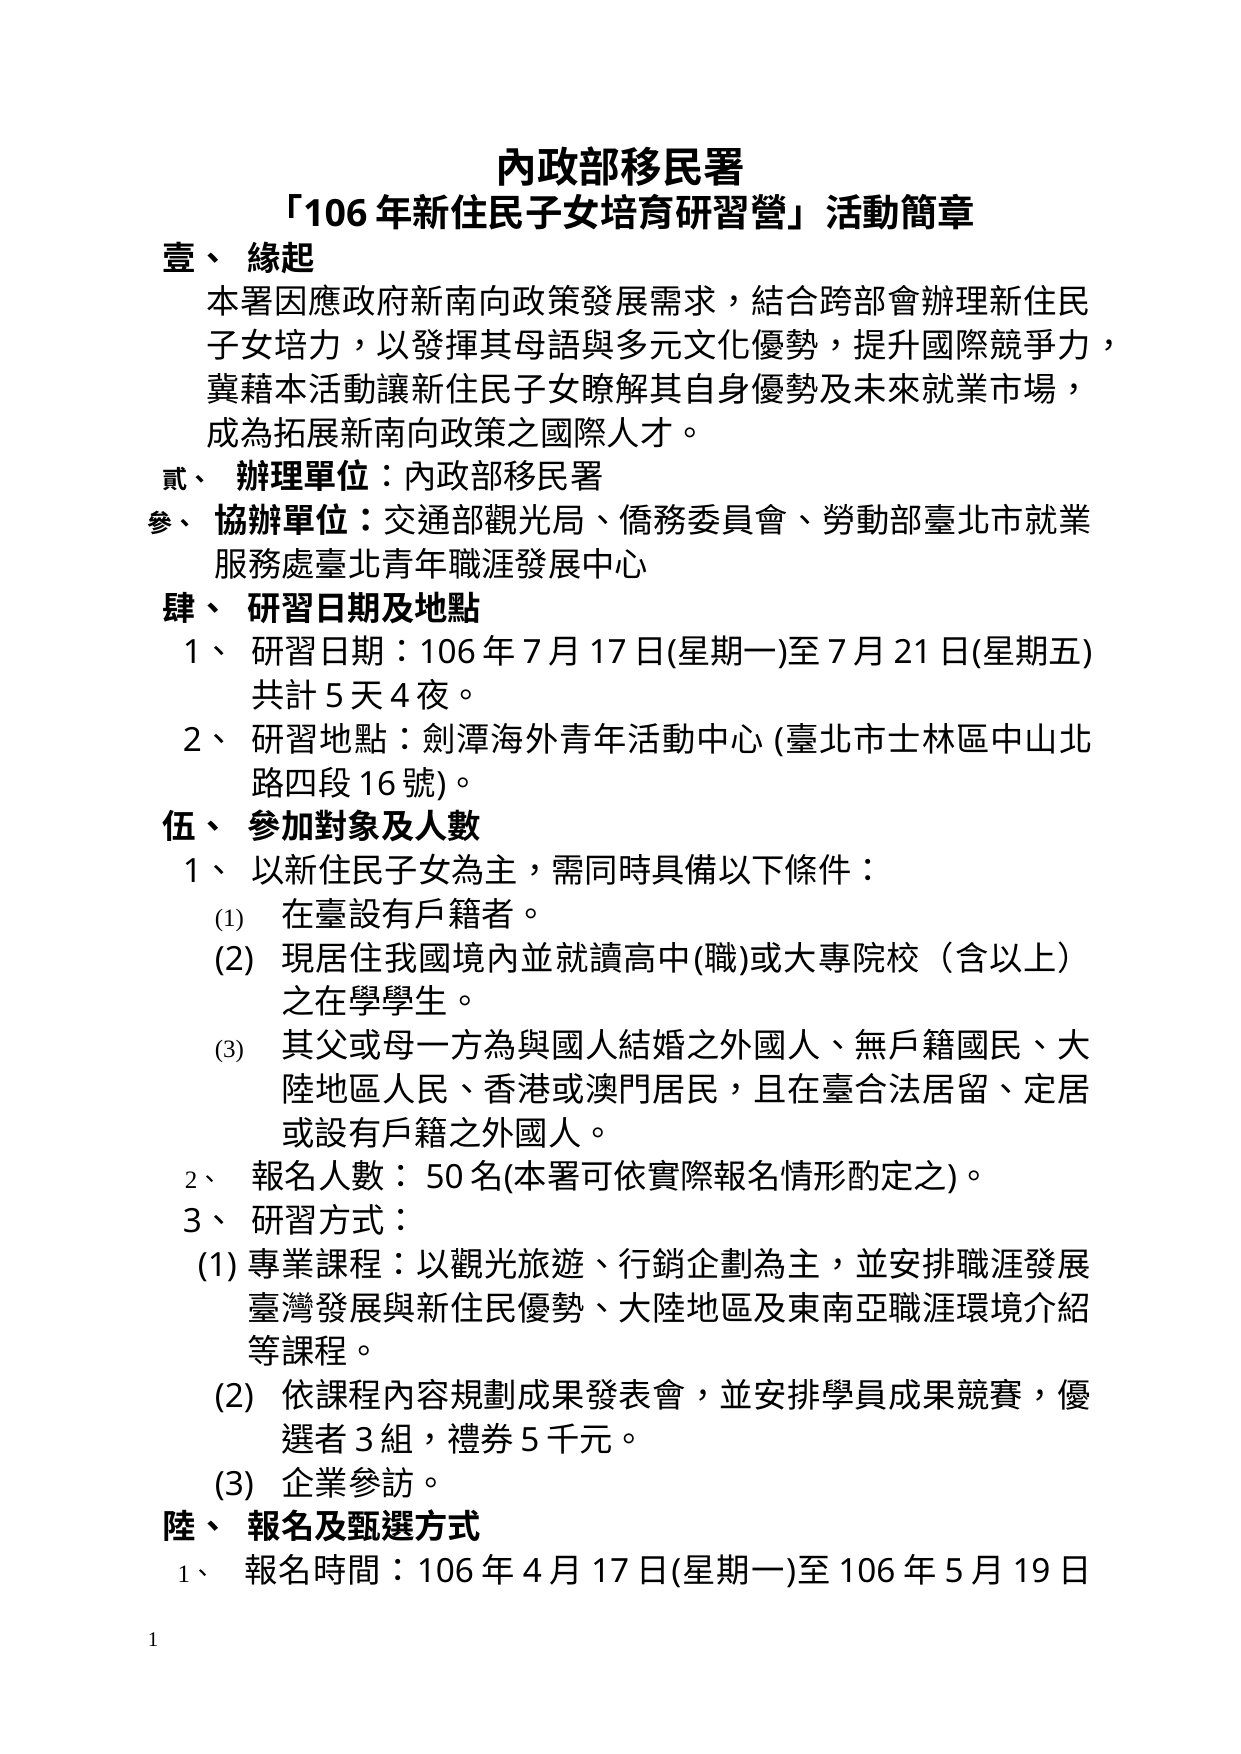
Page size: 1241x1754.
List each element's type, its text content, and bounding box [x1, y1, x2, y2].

list 本署因應政府新南向政策發展需求，結合跨部會辦理新住民子女培力，以發揮其母語與多元文化優勢，提升國際競爭力，冀藉本活動讓新住民子女瞭解其自身優勢及未來就業市場，成為拓展新南向政策之國際人才。 [206, 279, 1092, 454]
list 研習方式： [183, 1198, 1092, 1241]
list 企業參訪。 [214, 1460, 1092, 1504]
list 參加對象及人數 [162, 804, 1092, 848]
list 研習地點：劍潭海外青年活動中心 (臺北市士林區中山北路四段16號)。 [183, 716, 1092, 804]
list 緣起 [162, 235, 1092, 279]
list 以新住民子女為主，需同時具備以下條件： [183, 848, 1092, 891]
list 在臺設有戶籍者。 [214, 891, 1092, 935]
list 辦理單位：內政部移民署 [162, 454, 1092, 498]
list 依課程內容規劃成果發表會，並安排學員成果競賽，優選者3組，禮券5千元。 [214, 1373, 1092, 1460]
text 「106年新住民子女培育研習營」活動簡章 [148, 191, 1092, 235]
list 研習日期：106年7月17日(星期一)至7月21日(星期五)共計5天4夜。 [183, 629, 1092, 716]
text 內政部移民署 [148, 148, 1092, 191]
list 其父或母一方為與國人結婚之外國人、無戶籍國民、大陸地區人民、香港或澳門居民，且在臺合法居留、定居或設有戶籍之外國人。 [214, 1023, 1092, 1154]
list 研習日期及地點 [162, 585, 1092, 629]
list 協辦單位：交通部觀光局、僑務委員會、勞動部臺北市就業 服務處臺北青年職涯發展中心 [148, 498, 1092, 585]
list 專業課程：以觀光旅遊、行銷企劃為主，並安排職涯發展、臺灣發展與新住民優勢、大陸地區及東南亞職涯環境介紹等課程。 [198, 1241, 1092, 1373]
list 報名人數： 50名(本署可依實際報名情形酌定之)。 [184, 1154, 1092, 1198]
list 現居住我國境內並就讀高中(職)或大專院校（含以上）之在學學生。 [214, 935, 1092, 1023]
list 報名及甄選方式 [162, 1504, 1092, 1548]
list 報名時間：106年4月17日(星期一)至106年5月19日 [177, 1548, 1092, 1591]
